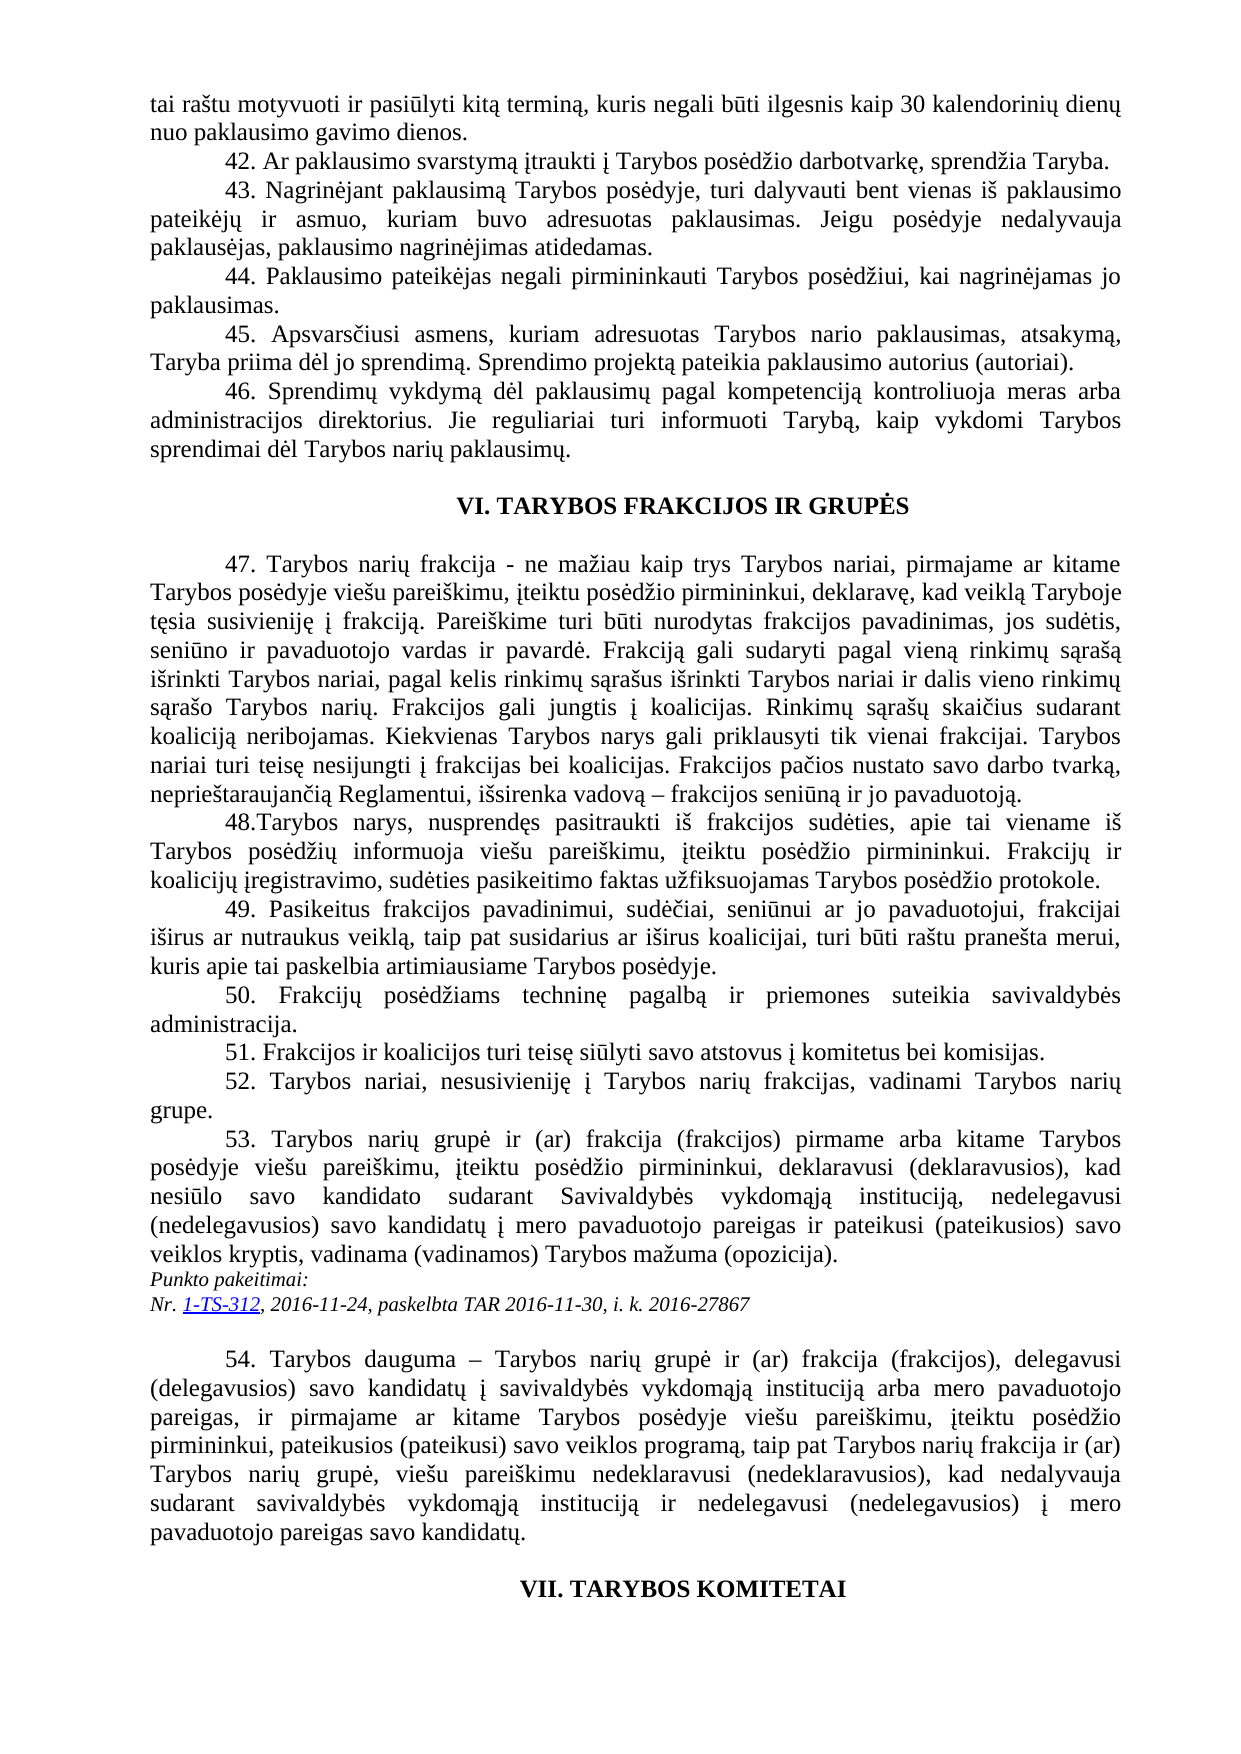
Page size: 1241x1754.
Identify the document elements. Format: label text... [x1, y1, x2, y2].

text 52. Tarybos nariai, nesusivieniję į Tarybos narių frakcijas, vadinami Tarybos narių grupe. [150, 1066, 1122, 1124]
text 54. Tarybos dauguma – Tarybos narių grupė ir (ar) frakcija (frakcijos), delegavusi (delegavusios) savo kandidatų į savivaldybės vykdomąją instituciją arba mero pavaduotojo pareigas, ir pirmajame ar kitame Tarybos posėdyje viešu pareiškimu, įteiktu posėdžio pirmininkui, pateikusios (pateikusi) savo veiklos programą, taip pat Tarybos narių frakcija ir (ar) Tarybos narių grupė, viešu pareiškimu nedeklaravusi (nedeklaravusios), kad nedalyvauja sudarant savivaldybės vykdomąją instituciją ir nedelegavusi (nedelegavusios) į mero pavaduotojo pareigas savo kandidatų. [150, 1344, 1122, 1546]
text Nr. 1-TS-312, 2016-11-24, paskelbta TAR 2016-11-30, i. k. 2016-27867 [150, 1291, 1122, 1316]
text 46. Sprendimų vykdymą dėl paklausimų pagal kompetenciją kontroliuoja meras arba administracijos direktorius. Jie reguliariai turi informuoti Tarybą, kaip vykdomi Tarybos sprendimai dėl Tarybos narių paklausimų. [150, 376, 1122, 462]
text 43. Nagrinėjant paklausimą Tarybos posėdyje, turi dalyvauti bent vienas iš paklausimo pateikėjų ir asmuo, kuriam buvo adresuotas paklausimas. Jeigu posėdyje nedalyvauja paklausėjas, paklausimo nagrinėjimas atidedamas. [150, 175, 1122, 261]
text VII. TARYBOS KOMITETAI [150, 1574, 1122, 1603]
text 44. Paklausimo pateikėjas negali pirmininkauti Tarybos posėdžiui, kai nagrinėjamas jo paklausimas. [150, 261, 1122, 319]
text 50. Frakcijų posėdžiams techninę pagalbą ir priemones suteikia savivaldybės administracija. [150, 980, 1122, 1037]
text Punkto pakeitimai: [150, 1267, 1122, 1291]
text 51. Frakcijos ir koalicijos turi teisę siūlyti savo atstovus į komitetus bei komisijas. [150, 1037, 1122, 1066]
text 47. Tarybos narių frakcija - ne mažiau kaip trys Tarybos nariai, pirmajame ar kitame Tarybos posėdyje viešu pareiškimu, įteiktu posėdžio pirmininkui, deklaravę, kad veiklą Taryboje tęsia susivieniję į frakciją. Pareiškime turi būti nurodytas frakcijos pavadinimas, jos sudėtis, seniūno ir pavaduotojo vardas ir pavardė. Frakciją gali sudaryti pagal vieną rinkimų sąrašą išrinkti Tarybos nariai, pagal kelis rinkimų sąrašus išrinkti Tarybos nariai ir dalis vieno rinkimų sąrašo Tarybos narių. Frakcijos gali jungtis į koalicijas. Rinkimų sąrašų skaičius sudarant koaliciją neribojamas. Kiekvienas Tarybos narys gali priklausyti tik vienai frakcijai. Tarybos nariai turi teisę nesijungti į frakcijas bei koalicijas. Frakcijos pačios nustato savo darbo tvarką, neprieštaraujančią Reglamentui, išsirenka vadovą – frakcijos seniūną ir jo pavaduotoją. [150, 549, 1122, 807]
text VI. TARYBOS FRAKCIJOS IR GRUPĖS [150, 491, 1122, 520]
text tai raštu motyvuoti ir pasiūlyti kitą terminą, kuris negali būti ilgesnis kaip 30 kalendorinių dienų nuo paklausimo gavimo dienos. [150, 89, 1122, 146]
text 42. Ar paklausimo svarstymą įtraukti į Tarybos posėdžio darbotvarkę, sprendžia Taryba. [150, 146, 1122, 175]
text 48.Tarybos narys, nusprendęs pasitraukti iš frakcijos sudėties, apie tai viename iš Tarybos posėdžių informuoja viešu pareiškimu, įteiktu posėdžio pirmininkui. Frakcijų ir koalicijų įregistravimo, sudėties pasikeitimo faktas užfiksuojamas Tarybos posėdžio protokole. [150, 807, 1122, 894]
text 53. Tarybos narių grupė ir (ar) frakcija (frakcijos) pirmame arba kitame Tarybos posėdyje viešu pareiškimu, įteiktu posėdžio pirmininkui, deklaravusi (deklaravusios), kad nesiūlo savo kandidato sudarant Savivaldybės vykdomąją instituciją, nedelegavusi (nedelegavusios) savo kandidatų į mero pavaduotojo pareigas ir pateikusi (pateikusios) savo veiklos kryptis, vadinama (vadinamos) Tarybos mažuma (opozicija). [150, 1124, 1122, 1267]
text 45. Apsvarsčiusi asmens, kuriam adresuotas Tarybos nario paklausimas, atsakymą, Taryba priima dėl jo sprendimą. Sprendimo projektą pateikia paklausimo autorius (autoriai). [150, 319, 1122, 376]
text 49. Pasikeitus frakcijos pavadinimui, sudėčiai, seniūnui ar jo pavaduotojui, frakcijai iširus ar nutraukus veiklą, taip pat susidarius ar iširus koalicijai, turi būti raštu pranešta merui, kuris apie tai paskelbia artimiausiame Tarybos posėdyje. [150, 894, 1122, 980]
